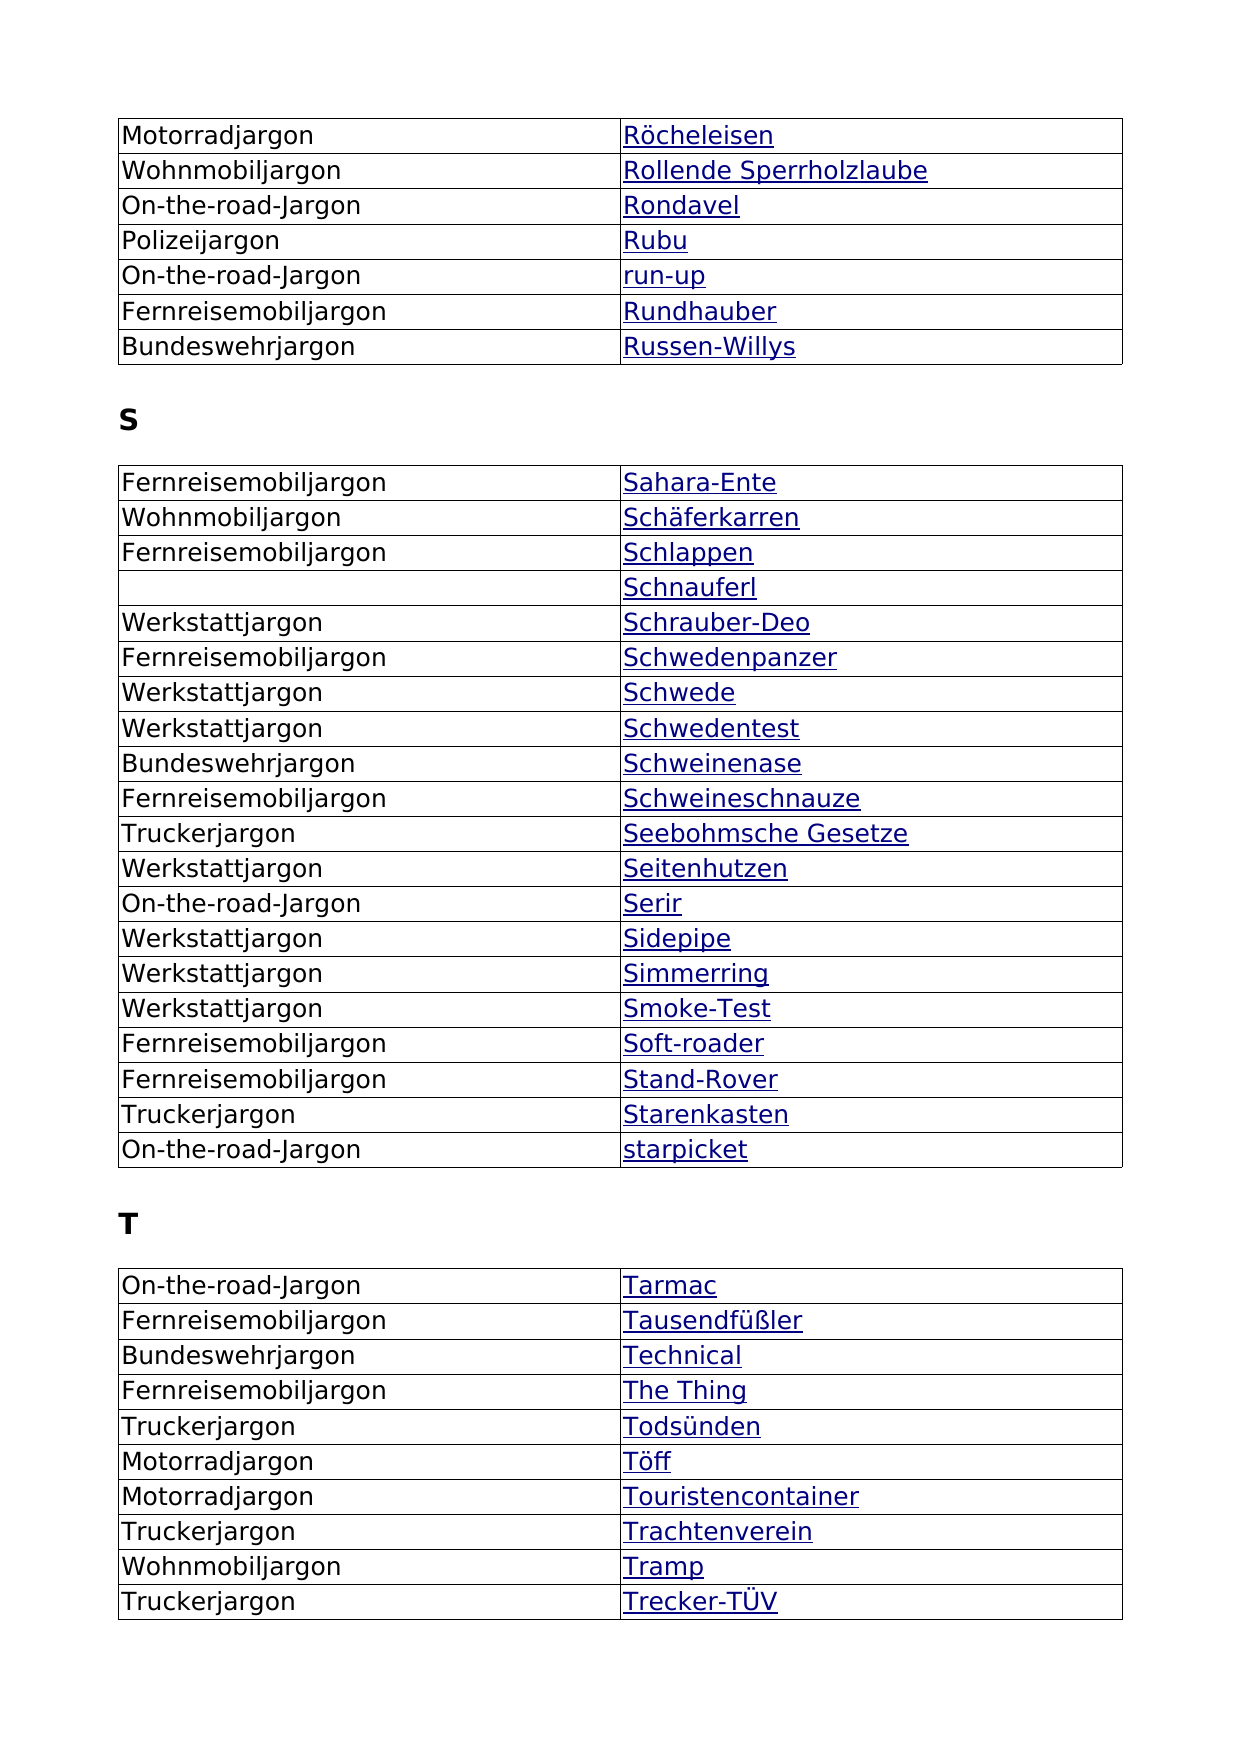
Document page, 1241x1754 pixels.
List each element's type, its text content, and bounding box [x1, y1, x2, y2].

table_cell Rondavel [621, 189, 1122, 223]
table_cell On-the-road-Jargon [119, 887, 620, 921]
table_cell Smoke-Test [621, 993, 1122, 1027]
table_cell Schnauferl [621, 571, 1122, 605]
table_cell Todsünden [621, 1410, 1122, 1444]
table_cell On-the-road-Jargon [119, 189, 620, 223]
table_cell Fernreisemobiljargon [119, 536, 620, 570]
table_cell Serir [621, 887, 1122, 921]
table_cell Polizeijargon [119, 225, 620, 258]
table_cell Röcheleisen [621, 119, 1122, 153]
table_cell Schweinenase [621, 747, 1122, 781]
table_cell Werkstattjargon [119, 993, 620, 1027]
table_cell Soft-roader [621, 1028, 1122, 1062]
table_cell Truckerjargon [119, 1515, 620, 1549]
table_header Tarmac [621, 1269, 1122, 1303]
table_cell Wohnmobiljargon [119, 501, 620, 535]
table_cell Trachtenverein [621, 1515, 1122, 1549]
table_cell Wohnmobiljargon [119, 1550, 620, 1584]
table_cell Motorradjargon [119, 1480, 620, 1514]
table_cell Tramp [621, 1550, 1122, 1584]
table_cell Rollende Sperrholzlaube [621, 154, 1122, 188]
table_cell Starenkasten [621, 1098, 1122, 1132]
table_cell Fernreisemobiljargon [119, 1304, 620, 1338]
table_cell [119, 571, 620, 605]
table_cell Werkstattjargon [119, 922, 620, 956]
table_cell Werkstattjargon [119, 957, 620, 992]
table_cell Schäferkarren [621, 501, 1122, 535]
table_header Fernreisemobiljargon [119, 466, 620, 500]
table_cell Werkstattjargon [119, 712, 620, 746]
table_cell On-the-road-Jargon [119, 260, 620, 294]
table_cell Schwedentest [621, 712, 1122, 746]
table_cell Töff [621, 1445, 1122, 1479]
table_cell Werkstattjargon [119, 606, 620, 641]
table_cell Seebohmsche Gesetze [621, 817, 1122, 851]
table_cell run-up [621, 260, 1122, 294]
table_cell Schwede [621, 677, 1122, 711]
table_header On-the-road-Jargon [119, 1269, 620, 1303]
table_cell Tausendfüßler [621, 1304, 1122, 1338]
table_cell Schrauber-Deo [621, 606, 1122, 641]
table_cell Sidepipe [621, 922, 1122, 956]
table_cell Schlappen [621, 536, 1122, 570]
table_cell Truckerjargon [119, 1098, 620, 1132]
table_cell Bundeswehrjargon [119, 747, 620, 781]
table_cell Russen-Willys [621, 330, 1122, 364]
subtitle T [118, 1207, 1122, 1241]
table_cell Truckerjargon [119, 817, 620, 851]
table_cell Fernreisemobiljargon [119, 642, 620, 676]
table_header Sahara-Ente [621, 466, 1122, 500]
table_cell Rundhauber [621, 295, 1122, 329]
table_cell Werkstattjargon [119, 852, 620, 886]
table_cell Fernreisemobiljargon [119, 1375, 620, 1409]
table_cell Werkstattjargon [119, 677, 620, 711]
table_cell On-the-road-Jargon [119, 1133, 620, 1167]
table_cell Technical [621, 1340, 1122, 1373]
table_cell Fernreisemobiljargon [119, 1028, 620, 1062]
table_cell Wohnmobiljargon [119, 154, 620, 188]
table_cell starpicket [621, 1133, 1122, 1167]
table_cell Simmerring [621, 957, 1122, 992]
table_cell Motorradjargon [119, 1445, 620, 1479]
table_cell Bundeswehrjargon [119, 1340, 620, 1373]
table_cell Seitenhutzen [621, 852, 1122, 886]
table_cell The Thing [621, 1375, 1122, 1409]
table_cell Schwedenpanzer [621, 642, 1122, 676]
table_cell Motorradjargon [119, 119, 620, 153]
table_cell Stand-Rover [621, 1063, 1122, 1097]
table_cell Schweineschnauze [621, 782, 1122, 816]
table_cell Truckerjargon [119, 1410, 620, 1444]
table_cell Truckerjargon [119, 1585, 620, 1619]
table_cell Fernreisemobiljargon [119, 1063, 620, 1097]
table_cell Fernreisemobiljargon [119, 782, 620, 816]
table_cell Trecker-TÜV [621, 1585, 1122, 1619]
table_cell Touristencontainer [621, 1480, 1122, 1514]
subtitle S [118, 404, 1122, 438]
table_cell Fernreisemobiljargon [119, 295, 620, 329]
table_cell Bundeswehrjargon [119, 330, 620, 364]
table_cell Rubu [621, 225, 1122, 258]
